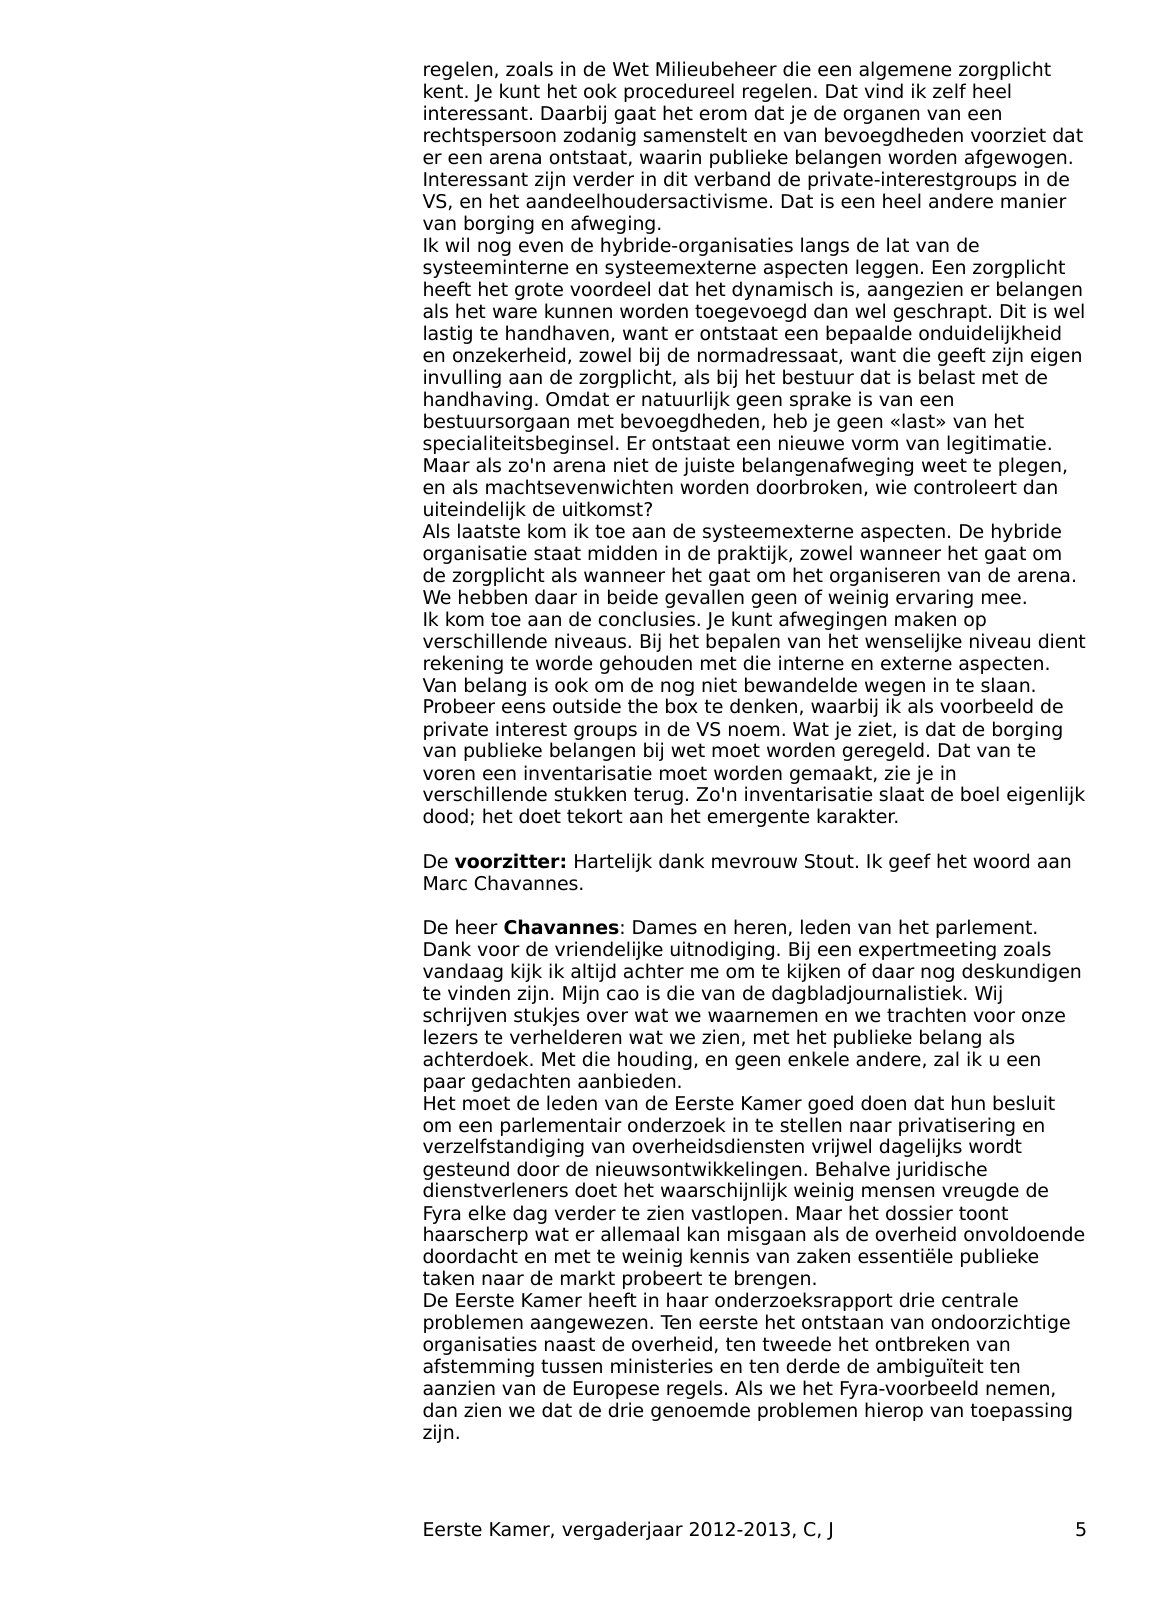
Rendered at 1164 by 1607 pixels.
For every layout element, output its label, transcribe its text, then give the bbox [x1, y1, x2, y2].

text regelen, zoals in de Wet Milieubeheer die een algemene zorgplicht kent. Je kunt het ook procedureel regelen. Dat vind ik zelf heel interessant. Daarbij gaat het erom dat je de organen van een rechtspersoon zodanig samenstelt en van bevoegdheden voorziet dat er een arena ontstaat, waarin publieke belangen worden afgewogen. Interessant zijn verder in dit verband de private-interestgroups in de VS, en het aandeelhoudersactivisme. Dat is een heel andere manier van borging en afweging. [422, 59, 1087, 235]
text Het moet de leden van de Eerste Kamer goed doen dat hun besluit om een parlementair onderzoek in te stellen naar privatisering en verzelfstandiging van overheidsdiensten vrijwel dagelijks wordt gesteund door de nieuwsontwikkelingen. Behalve juridische dienstverleners doet het waarschijnlijk weinig mensen vreugde de Fyra elke dag verder te zien vastlopen. Maar het dossier toont haarscherp wat er allemaal kan misgaan als de overheid onvoldoende doordacht en met te weinig kennis van zaken essentiële publieke taken naar de markt probeert te brengen. [422, 1092, 1087, 1290]
text Als laatste kom ik toe aan de systeemexterne aspecten. De hybride organisatie staat midden in de praktijk, zowel wanneer het gaat om de zorgplicht als wanneer het gaat om het organiseren van de arena. We hebben daar in beide gevallen geen of weinig ervaring mee. [422, 521, 1087, 608]
text De Eerste Kamer heeft in haar onderzoeksrapport drie centrale problemen aangewezen. Ten eerste het ontstaan van ondoorzichtige organisaties naast de overheid, ten tweede het ontbreken van afstemming tussen ministeries en ten derde de ambiguïteit ten aanzien van de Europese regels. Als we het Fyra-voorbeeld nemen, dan zien we dat de drie genoemde problemen hierop van toepassing zijn. [422, 1290, 1087, 1444]
text Ik kom toe aan de conclusies. Je kunt afwegingen maken op verschillende niveaus. Bij het bepalen van het wenselijke niveau dient rekening te worde gehouden met die interne en externe aspecten. Van belang is ook om de nog niet bewandelde wegen in te slaan. Probeer eens outside the box te denken, waarbij ik als voorbeeld de private interest groups in de VS noem. Wat je ziet, is dat de borging van publieke belangen bij wet moet worden geregeld. Dat van te voren een inventarisatie moet worden gemaakt, zie je in verschillende stukken terug. Zo'n inventarisatie slaat de boel eigenlijk dood; het doet tekort aan het emergente karakter. [422, 608, 1087, 828]
text Ik wil nog even de hybride-organisaties langs de lat van de systeeminterne en systeemexterne aspecten leggen. Een zorgplicht heeft het grote voordeel dat het dynamisch is, aangezien er belangen als het ware kunnen worden toegevoegd dan wel geschrapt. Dit is wel lastig te handhaven, want er ontstaat een bepaalde onduidelijkheid en onzekerheid, zowel bij de normadressaat, want die geeft zijn eigen invulling aan de zorgplicht, als bij het bestuur dat is belast met de handhaving. Omdat er natuurlijk geen sprake is van een bestuursorgaan met bevoegdheden, heb je geen «last» van het specialiteitsbeginsel. Er ontstaat een nieuwe vorm van legitimatie. Maar als zo'n arena niet de juiste belangenafweging weet te plegen, en als machtsevenwichten worden doorbroken, wie controleert dan uiteindelijk de uitkomst? [422, 235, 1087, 521]
text De voorzitter: Hartelijk dank mevrouw Stout. Ik geef het woord aan Marc Chavannes. [422, 851, 1087, 894]
text De heer Chavannes: Dames en heren, leden van het parlement. Dank voor de vriendelijke uitnodiging. Bij een expertmeeting zoals vandaag kijk ik altijd achter me om te kijken of daar nog deskundigen te vinden zijn. Mijn cao is die van de dagbladjournalistiek. Wij schrijven stukjes over wat we waarnemen en we trachten voor onze lezers te verhelderen wat we zien, met het publieke belang als achterdoek. Met die houding, en geen enkele andere, zal ik u een paar gedachten aanbieden. [422, 917, 1087, 1092]
